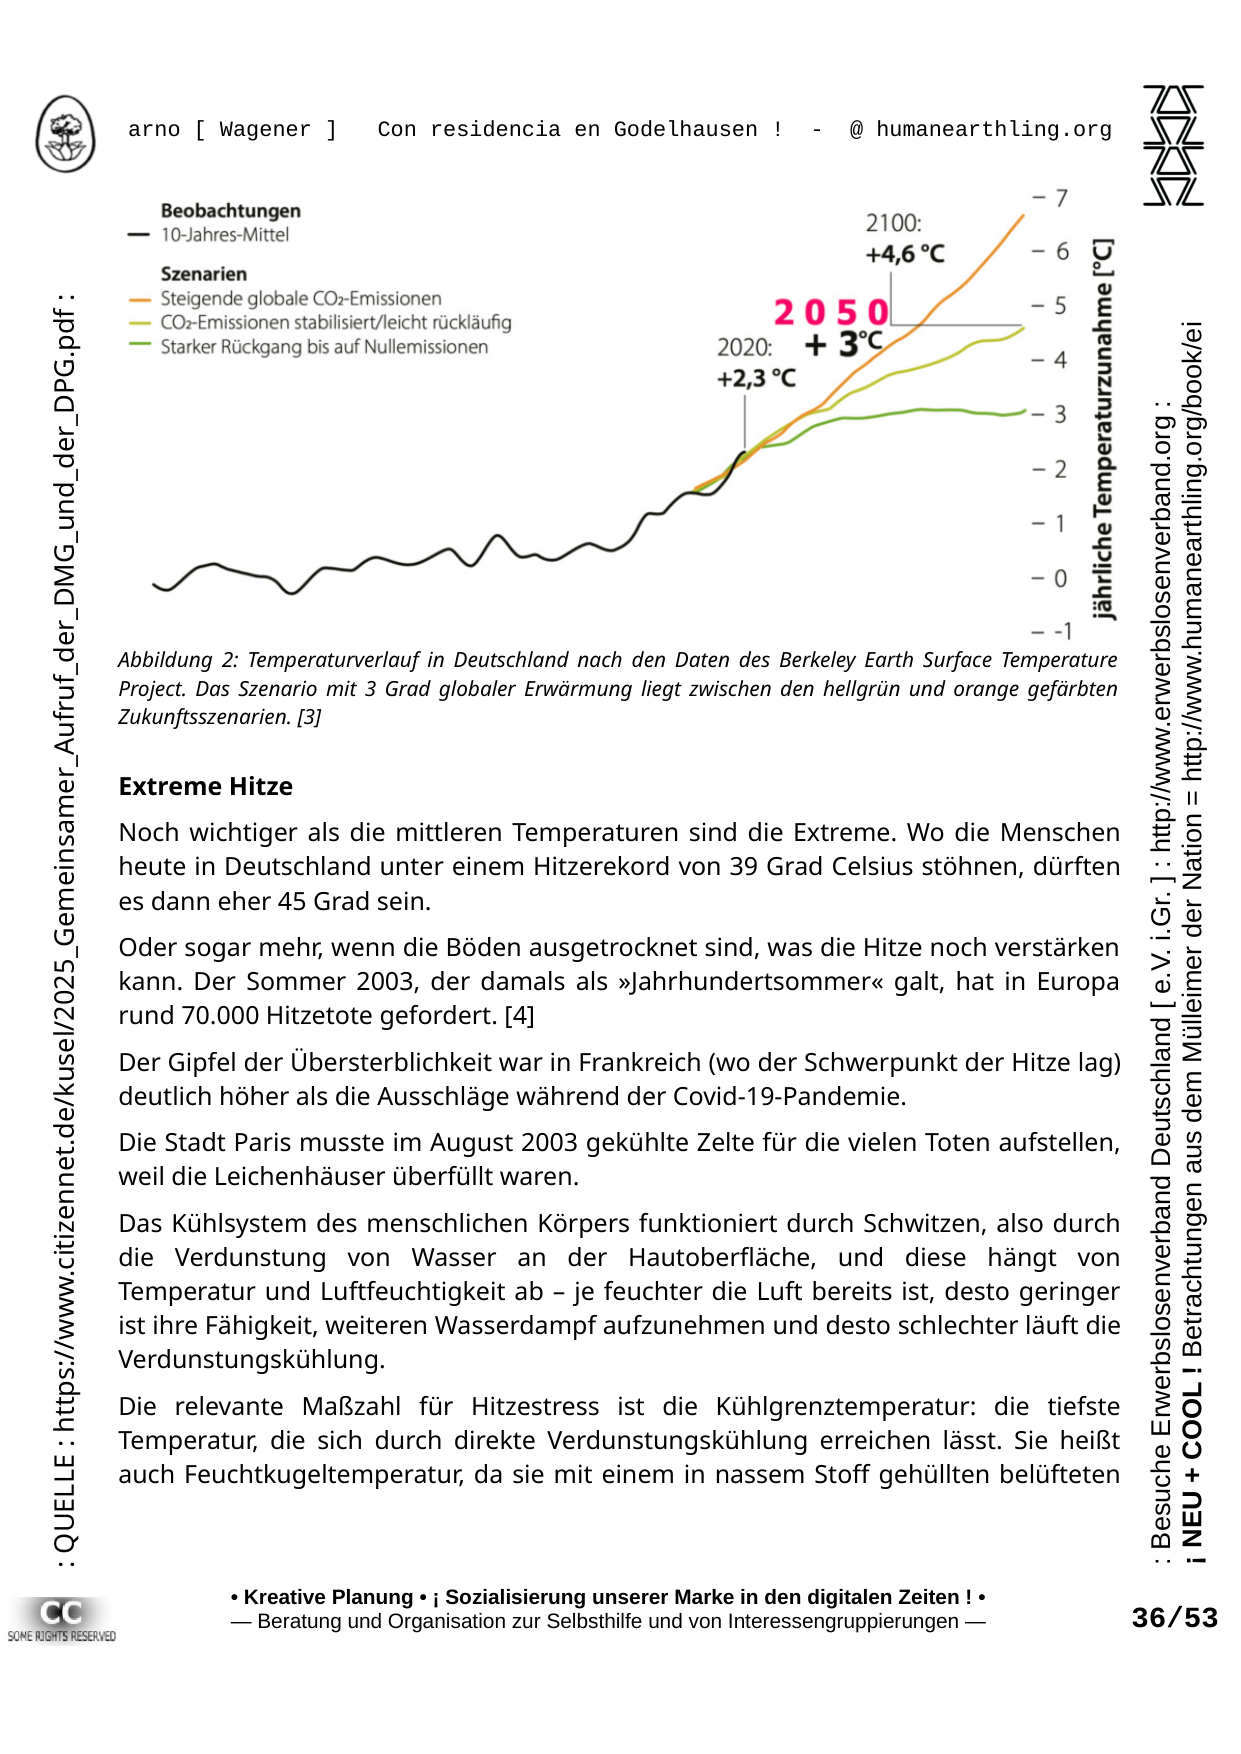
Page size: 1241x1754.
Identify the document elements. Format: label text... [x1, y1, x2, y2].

text Abbildung 2: Temperaturverlauf in Deutschland nach den Daten des Berkeley Earth Surface Temperature Project. Das Szenario mit 3 Grad globaler Erwärmung liegt zwischen den hellgrün und orange gefärbten Zukunftsszenarien. [3] [118, 646, 1122, 731]
picture [1142, 84, 1205, 207]
picture [0, 1595, 122, 1646]
text Die Stadt Paris musste im August 2003 gekühlte Zelte für die vielen Toten aufstellen, weil die Leichenhäuser überfüllt waren. [118, 1125, 1122, 1193]
text Oder sogar mehr, wenn die Böden ausgetrocknet sind, was die Hitze noch verstärken kann. Der Sommer 2003, der damals als »Jahrhundertsommer« galt, hat in Europa rund 70.000 Hitzetote gefordert. [4] [118, 930, 1122, 1032]
text Das Kühlsystem des menschlichen Körpers funktioniert durch Schwitzen, also durch die Verdunstung von Wasser an der Hautoberfläche, und diese hängt von Temperatur und Luftfeuchtigkeit ab – je feuchter die Luft bereits ist, desto geringer ist ihre Fähigkeit, weiteren Wasserdampf aufzunehmen und desto schlechter läuft die Verdunstungskühlung. [118, 1206, 1122, 1376]
picture [118, 176, 1123, 646]
text Die relevante Maßzahl für Hitzestress ist die Kühlgrenztemperatur: die tiefste Temperatur, die sich durch direkte Verdunstungskühlung erreichen lässt. Sie heißt auch Feuchtkugeltemperatur, da sie mit einem in nassem Stoff gehüllten belüfteten [118, 1388, 1122, 1491]
picture [33, 94, 98, 174]
subtitle Extreme Hitze [118, 768, 1122, 802]
text Noch wichtiger als die mittleren Temperaturen sind die Extreme. Wo die Menschen heute in Deutschland unter einem Hitzerekord von 39 Grad Celsius stöhnen, dürften es dann eher 45 Grad sein. [118, 815, 1122, 917]
text Der Gipfel der Übersterblichkeit war in Frankreich (wo der Schwerpunkt der Hitze lag) deutlich höher als die Ausschläge während der Covid-19-Pandemie. [118, 1044, 1122, 1112]
